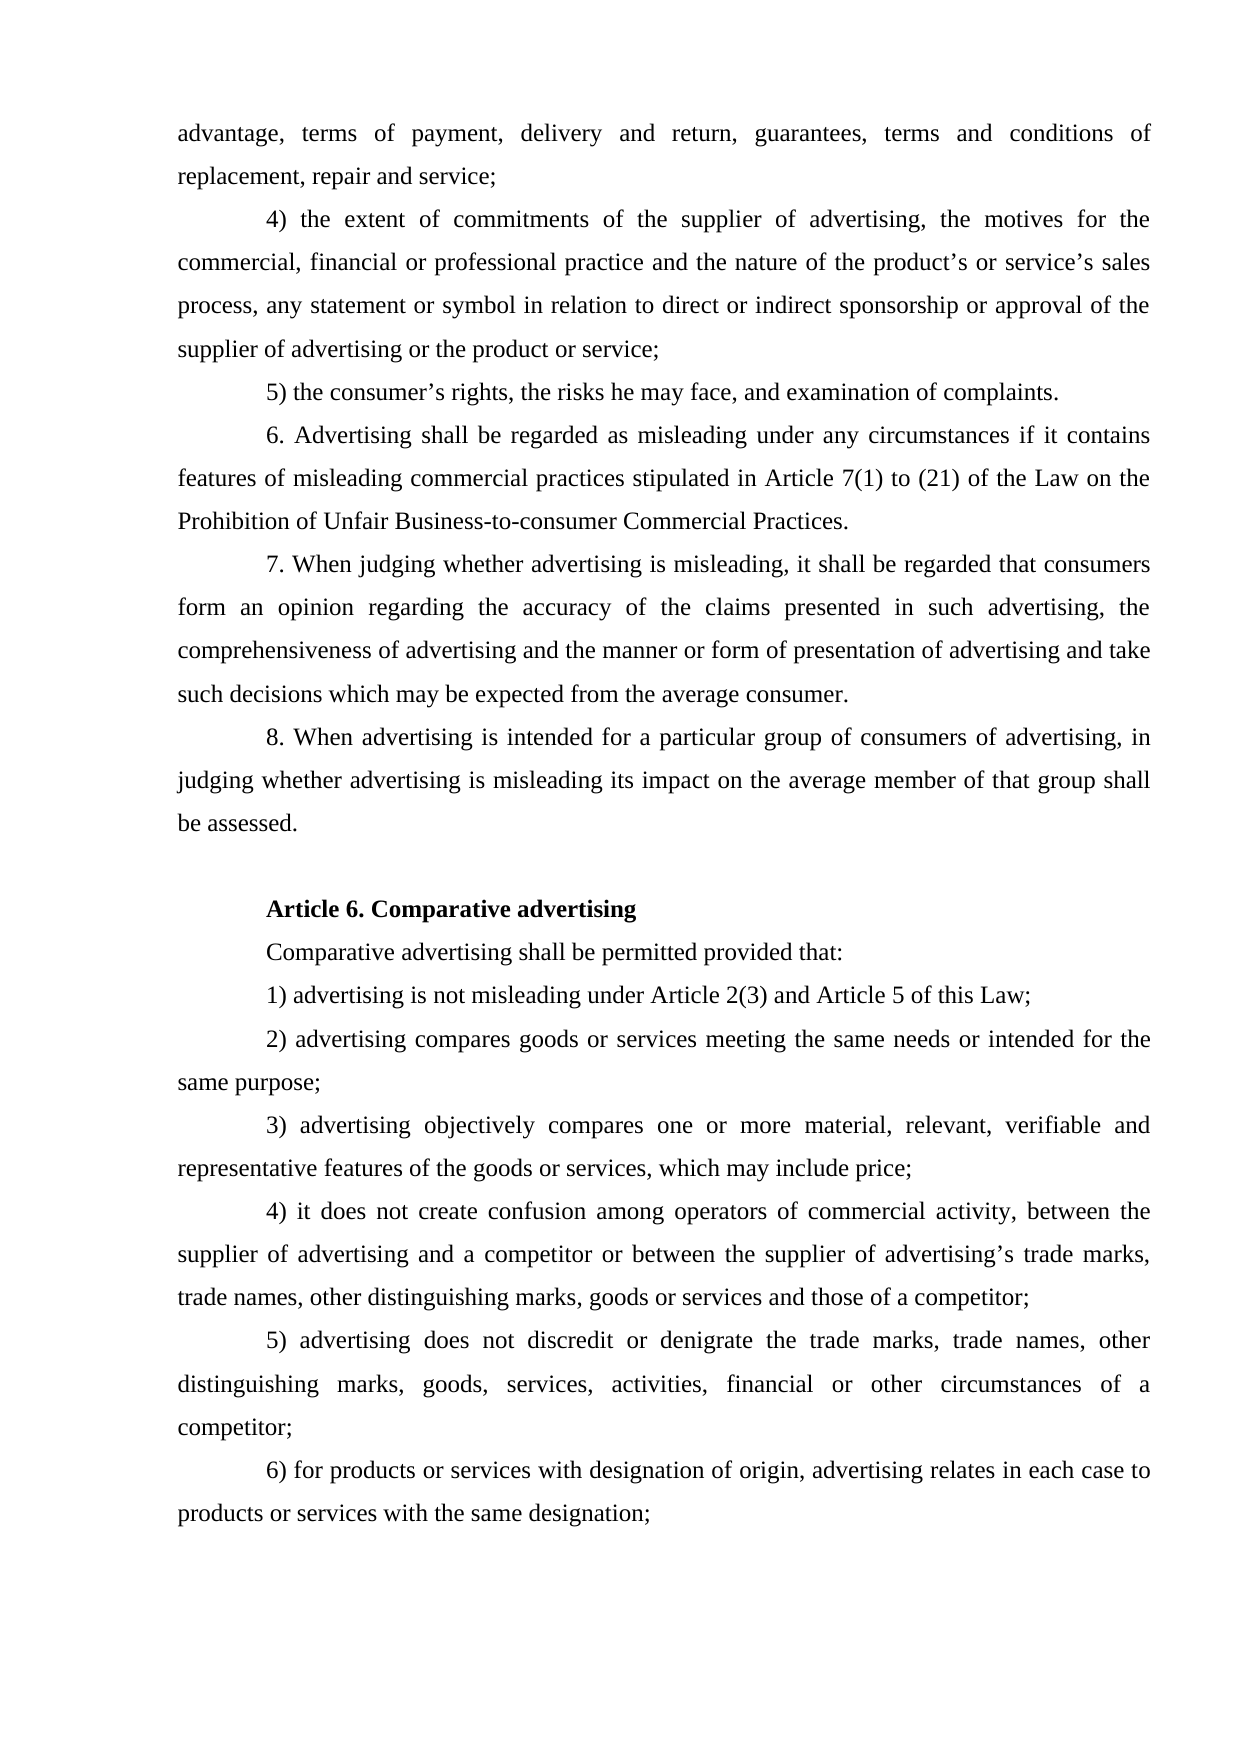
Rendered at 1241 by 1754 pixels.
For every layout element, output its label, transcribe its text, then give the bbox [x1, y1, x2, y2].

text 6. Advertising shall be regarded as misleading under any circumstances if it contains features of misleading commercial practices stipulated in Article 7(1) to (21) of the Law on the Prohibition of Unfair Business-to-consumer Commercial Practices. [177, 420, 1152, 535]
text 6) for products or services with designation of origin, advertising relates in each case to products or services with the same designation; [177, 1455, 1152, 1527]
text 2) advertising compares goods or services meeting the same needs or intended for the same purpose; [177, 1024, 1152, 1096]
text advantage, terms of payment, delivery and return, guarantees, terms and conditions of replacement, repair and service; [177, 118, 1152, 190]
text Comparative advertising shall be permitted provided that: [177, 937, 1152, 966]
text 1) advertising is not misleading under Article 2(3) and Article 5 of this Law; [177, 981, 1152, 1009]
text 3) advertising objectively compares one or more material, relevant, verifiable and representative features of the goods or services, which may include price; [177, 1110, 1152, 1182]
text Article 6. Comparative advertising [177, 894, 1152, 923]
text 5) the consumer’s rights, the risks he may face, and examination of complaints. [177, 377, 1152, 406]
text 5) advertising does not discredit or denigrate the trade marks, trade names, other distinguishing marks, goods, services, activities, financial or other circumstances of a competitor; [177, 1326, 1152, 1441]
text 8. When advertising is intended for a particular group of consumers of advertising, in judging whether advertising is misleading its impact on the average member of that group shall be assessed. [177, 722, 1152, 837]
text 7. When judging whether advertising is misleading, it shall be regarded that consumers form an opinion regarding the accuracy of the claims presented in such advertising, the comprehensiveness of advertising and the manner or form of presentation of advertising and take such decisions which may be expected from the average consumer. [177, 549, 1152, 707]
text 4) it does not create confusion among operators of commercial activity, between the supplier of advertising and a competitor or between the supplier of advertising’s trade marks, trade names, other distinguishing marks, goods or services and those of a competitor; [177, 1196, 1152, 1311]
text 4) the extent of commitments of the supplier of advertising, the motives for the commercial, financial or professional practice and the nature of the product’s or service’s sales process, any statement or symbol in relation to direct or indirect sponsorship or approval of the supplier of advertising or the product or service; [177, 204, 1152, 362]
